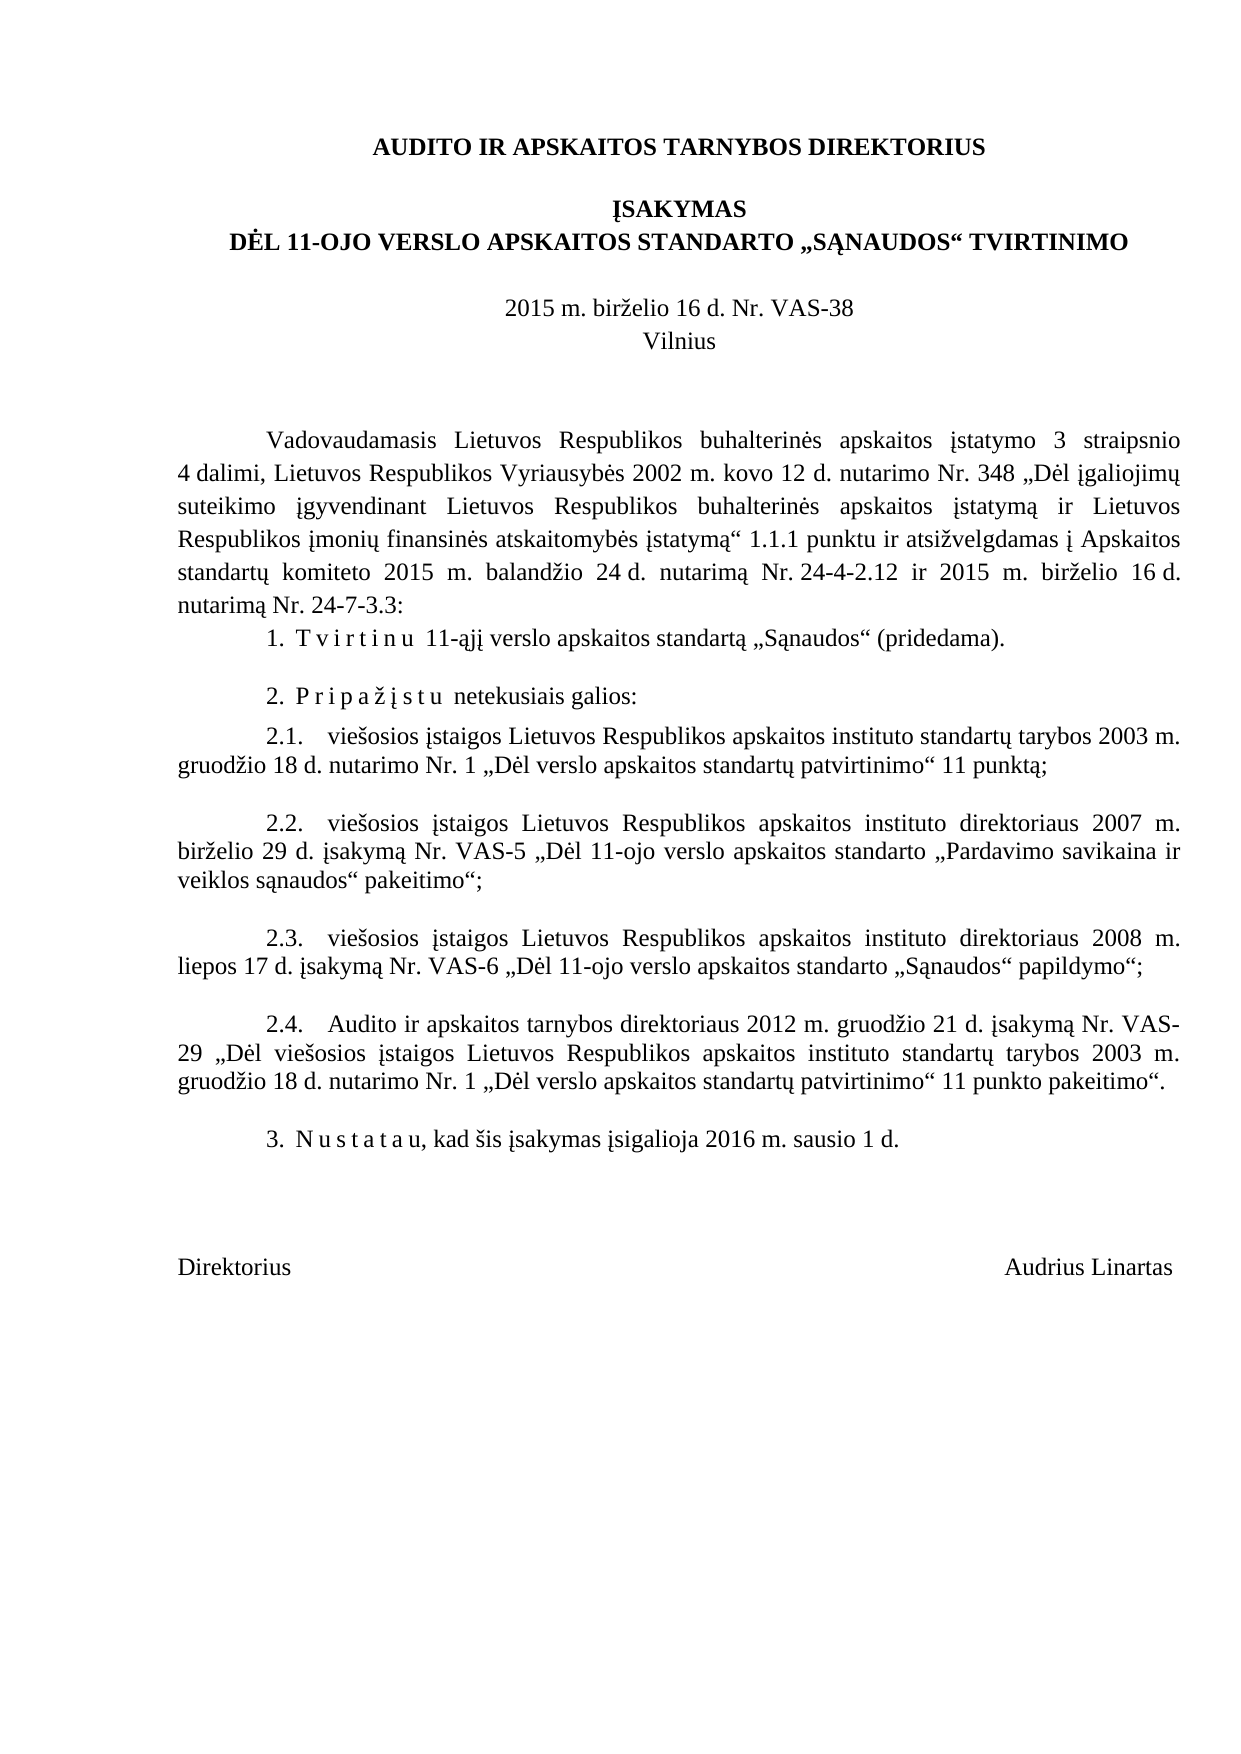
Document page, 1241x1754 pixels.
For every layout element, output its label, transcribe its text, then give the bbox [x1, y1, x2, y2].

text Direktorius Audrius Linartas [177, 1252, 1181, 1281]
text Vadovaudamasis Lietuvos Respublikos buhalterinės apskaitos įstatymo 3 straipsnio 4 dalimi, Lietuvos Respublikos Vyriausybės 2002 m. kovo 12 d. nutarimo Nr. 348 „Dėl įgaliojimų suteikimo įgyvendinant Lietuvos Respublikos buhalterinės apskaitos įstatymą ir Lietuvos Respublikos įmonių finansinės atskaitomybės įstatymą“ 1.1.1 punktu ir atsižvelgdamas į Apskaitos standartų komiteto 2015 m. balandžio 24 d. nutarimą Nr. 24-4-2.12 ir 2015 m. birželio 16 d. nutarimą Nr. 24-7-3.3: [177, 425, 1181, 619]
text AUDITO IR APSKAITOS TARNYBOS DIREKTORIUS [177, 132, 1181, 161]
text 2.3. viešosios įstaigos Lietuvos Respublikos apskaitos instituto direktoriaus 2008 m. liepos 17 d. įsakymą Nr. VAS-6 „Dėl 11-ojo verslo apskaitos standarto „Sąnaudos“ papildymo“; [177, 923, 1181, 980]
text 2015 m. birželio 16 d. Nr. VAS-38 [177, 293, 1181, 322]
text 2.4. Audito ir apskaitos tarnybos direktoriaus 2012 m. gruodžio 21 d. įsakymą Nr. VAS-29 „Dėl viešosios įstaigos Lietuvos Respublikos apskaitos instituto standartų tarybos 2003 m. gruodžio 18 d. nutarimo Nr. 1 „Dėl verslo apskaitos standartų patvirtinimo“ 11 punkto pakeitimo“. [177, 1009, 1181, 1095]
text Vilnius [177, 326, 1181, 355]
text ĮSAKYMAS [177, 194, 1181, 223]
text 2.2. viešosios įstaigos Lietuvos Respublikos apskaitos instituto direktoriaus 2007 m. birželio 29 d. įsakymą Nr. VAS-5 „Dėl 11-ojo verslo apskaitos standarto „Pardavimo savikaina ir veiklos sąnaudos“ pakeitimo“; [177, 808, 1181, 894]
text 2.1. viešosios įstaigos Lietuvos Respublikos apskaitos instituto standartų tarybos 2003 m. gruodžio 18 d. nutarimo Nr. 1 „Dėl verslo apskaitos standartų patvirtinimo“ 11 punktą; [177, 721, 1181, 779]
text DĖL 11-OJO VERSLO APSKAITOS STANDARTO „SĄNAUDOS“ TVIRTINIMO [177, 227, 1181, 256]
text 3. Nustatau, kad šis įsakymas įsigalioja 2016 m. sausio 1 d. [177, 1124, 1181, 1153]
text 1. Tvirtinu 11-ąjį verslo apskaitos standartą „Sąnaudos“ (pridedama). [177, 623, 1181, 652]
text 2. Pripažįstu netekusiais galios: [177, 681, 1181, 709]
